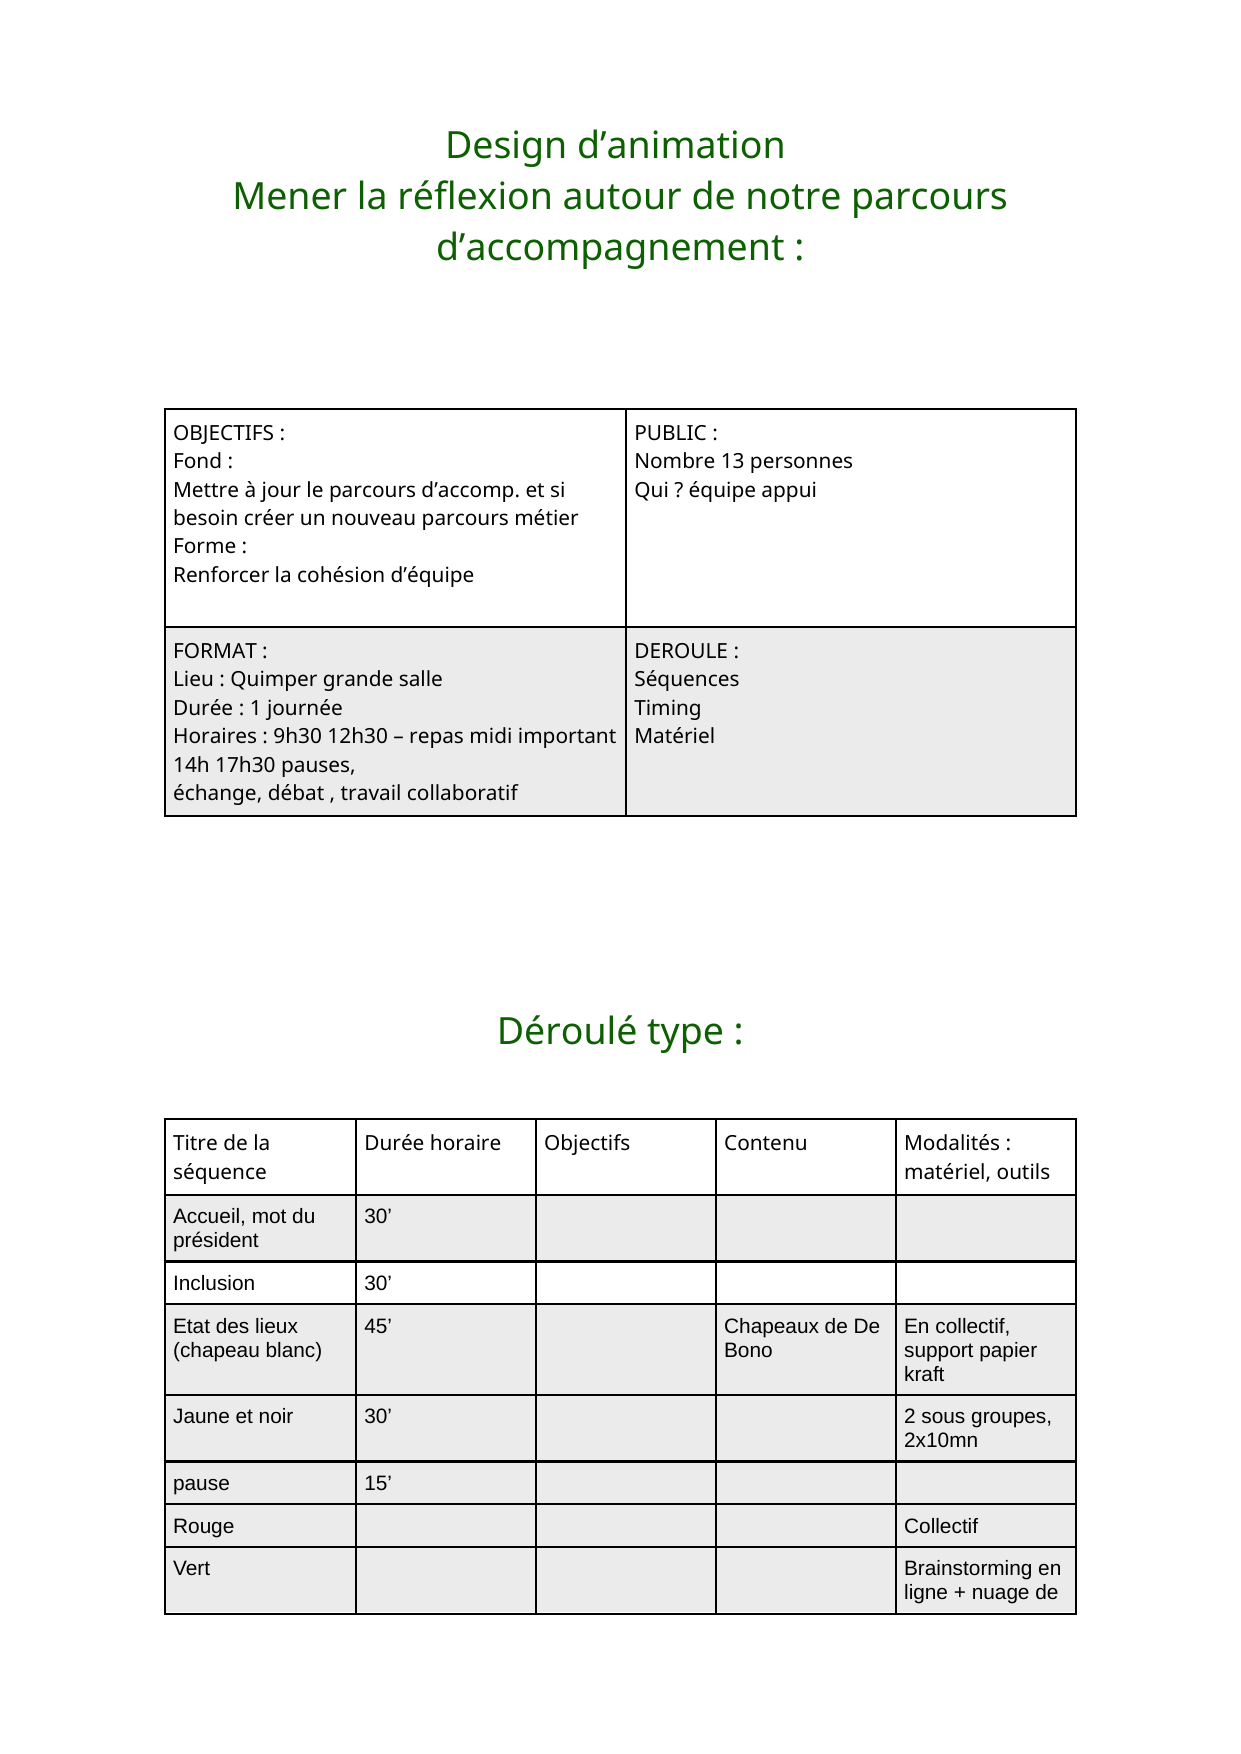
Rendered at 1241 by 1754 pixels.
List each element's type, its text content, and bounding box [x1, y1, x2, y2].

table_cell DEROULE : Séquences Timing Matériel [627, 628, 1075, 815]
table_cell [897, 1263, 1075, 1303]
table_cell [717, 1396, 895, 1460]
table_cell Rouge [166, 1505, 355, 1546]
table_cell [717, 1263, 895, 1303]
table_header PUBLIC : Nombre 13 personnes Qui ? équipe appui [627, 410, 1075, 626]
table_cell Accueil, mot du président [166, 1196, 355, 1260]
table_cell Inclusion [166, 1263, 355, 1303]
table_cell [537, 1548, 715, 1612]
table_cell pause [166, 1463, 355, 1503]
table_cell FORMAT : Lieu : Quimper grande salle Durée : 1 journée Horaires : 9h30 12h30 – repas midi important 14h 17h30 pauses, échange, débat , travail collaboratif [166, 628, 625, 815]
table_cell [717, 1505, 895, 1546]
table_header Objectifs [537, 1120, 715, 1194]
table_cell [717, 1548, 895, 1612]
table_cell [717, 1463, 895, 1503]
table_header OBJECTIFS : Fond : Mettre à jour le parcours d’accomp. et si besoin créer un nouveau parcours métier Forme : Renforcer la cohésion d’équipe [166, 410, 625, 626]
table_cell Jaune et noir [166, 1396, 355, 1460]
table_cell Brainstorming en ligne + nuage de [897, 1548, 1075, 1612]
table_header Titre de la séquence [166, 1120, 355, 1194]
table_cell 30’ [357, 1263, 535, 1303]
text Déroulé type : [118, 1004, 1122, 1056]
table_cell 30’ [357, 1396, 535, 1460]
table_cell [537, 1396, 715, 1460]
table_cell [897, 1196, 1075, 1260]
table_cell [537, 1463, 715, 1503]
table_cell 2 sous groupes, 2x10mn [897, 1396, 1075, 1460]
table_cell En collectif, support papier kraft [897, 1305, 1075, 1394]
table_header Modalités : matériel, outils [897, 1120, 1075, 1194]
text Design d’animation [118, 118, 1122, 169]
table_cell Collectif [897, 1505, 1075, 1546]
table_cell 45’ [357, 1305, 535, 1394]
table_cell [357, 1505, 535, 1546]
table_header Durée horaire [357, 1120, 535, 1194]
table_cell [357, 1548, 535, 1612]
table_cell [717, 1196, 895, 1260]
table_cell [897, 1463, 1075, 1503]
table_cell [537, 1305, 715, 1394]
table_cell 30’ [357, 1196, 535, 1260]
table_cell 15’ [357, 1463, 535, 1503]
table_cell [537, 1196, 715, 1260]
table_cell Etat des lieux (chapeau blanc) [166, 1305, 355, 1394]
text Mener la réflexion autour de notre parcours d’accompagnement : [118, 169, 1122, 271]
table_cell [537, 1263, 715, 1303]
table_cell Chapeaux de De Bono [717, 1305, 895, 1394]
table_cell Vert [166, 1548, 355, 1612]
table_header Contenu [717, 1120, 895, 1194]
table_cell [537, 1505, 715, 1546]
